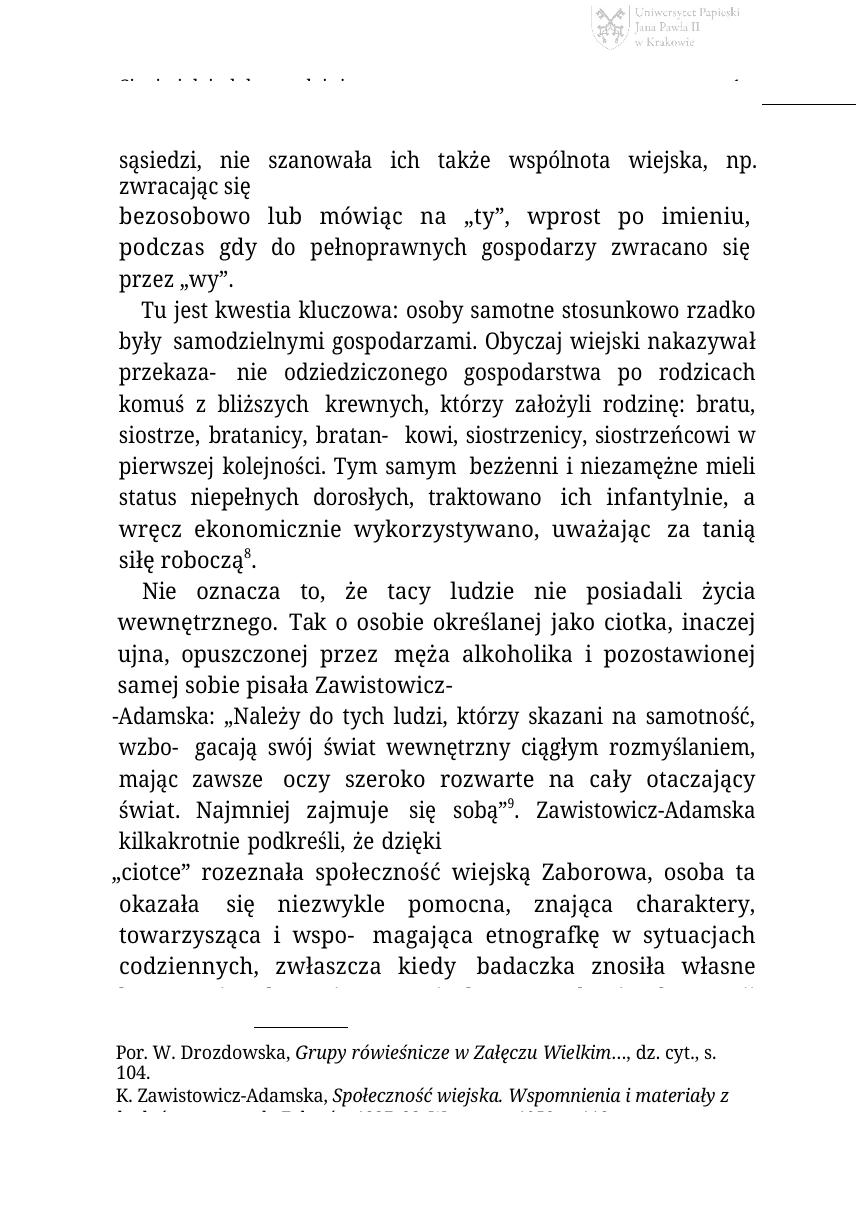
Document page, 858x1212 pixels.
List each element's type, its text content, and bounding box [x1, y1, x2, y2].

text Nie oznacza to, że tacy ludzie nie posiadali życia wewnętrznego. Tak o osobie określanej jako ciotka, inaczej ujna, opuszczonej przez męża alkoholika i pozostawionej samej sobie pisała Zawistowicz- [117, 575, 756, 700]
text sąsiedzi, nie szanowała ich także wspólnota wiejska, np. zwracając się [119, 148, 758, 200]
text Tu jest kwestia kluczowa: osoby samotne stosunkowo rzadko były samodzielnymi gospodarzami. Obyczaj wiejski nakazywał przekaza- nie odziedziczonego gospodarstwa po rodzicach komuś z bliższych krewnych, którzy założyli rodzinę: bratu, siostrze, bratanicy, bratan- kowi, siostrzenicy, siostrzeńcowi w pierwszej kolejności. Tym samym bezżenni i niezamężne mieli status niepełnych dorosłych, traktowano ich infantylnie, a wręcz ekonomicznie wykorzystywano, uważając za tanią siłę roboczą8. [119, 294, 756, 575]
text bezosobowo lub mówiąc na „ty”, wprost po imieniu, podczas gdy do pełnoprawnych gospodarzy zwracano się przez „wy”. [119, 200, 750, 294]
list K. Zawistowicz-Adamska, Społeczność wiejska. Wspomnienia i materiały z badań terenowych. Zaborów 1837–38, Warszawa 1958, s. 118. [116, 1084, 749, 1112]
text -Adamska: „Należy do tych ludzi, którzy skazani na samotność, wzbo- gacają swój świat wewnętrzny ciągłym rozmyślaniem, mając zawsze oczy szeroko rozwarte na cały otaczający świat. Najmniej zajmuje się sobą”9. Zawistowicz-Adamska kilkakrotnie podkreśli, że dzięki [112, 700, 755, 856]
text 11 [731, 76, 753, 81]
list Por. W. Drozdowska, Grupy rówieśnicze w Załęczu Wielkim…, dz. cyt., s. 104. [116, 1043, 751, 1084]
text „ciotce” rozeznała społeczność wiejską Zaborowa, osoba ta okazała się niezwykle pomocna, znająca charaktery, towarzysząca i wspo- magająca etnografkę w sytuacjach codziennych, zwłaszcza kiedy badaczka znosiła własne kryzysy i załamania w związku z trudami obserwacji terenowych. [111, 856, 756, 988]
text Ciocia i dziadek w rodzinie tradycyjnej… [118, 76, 452, 81]
